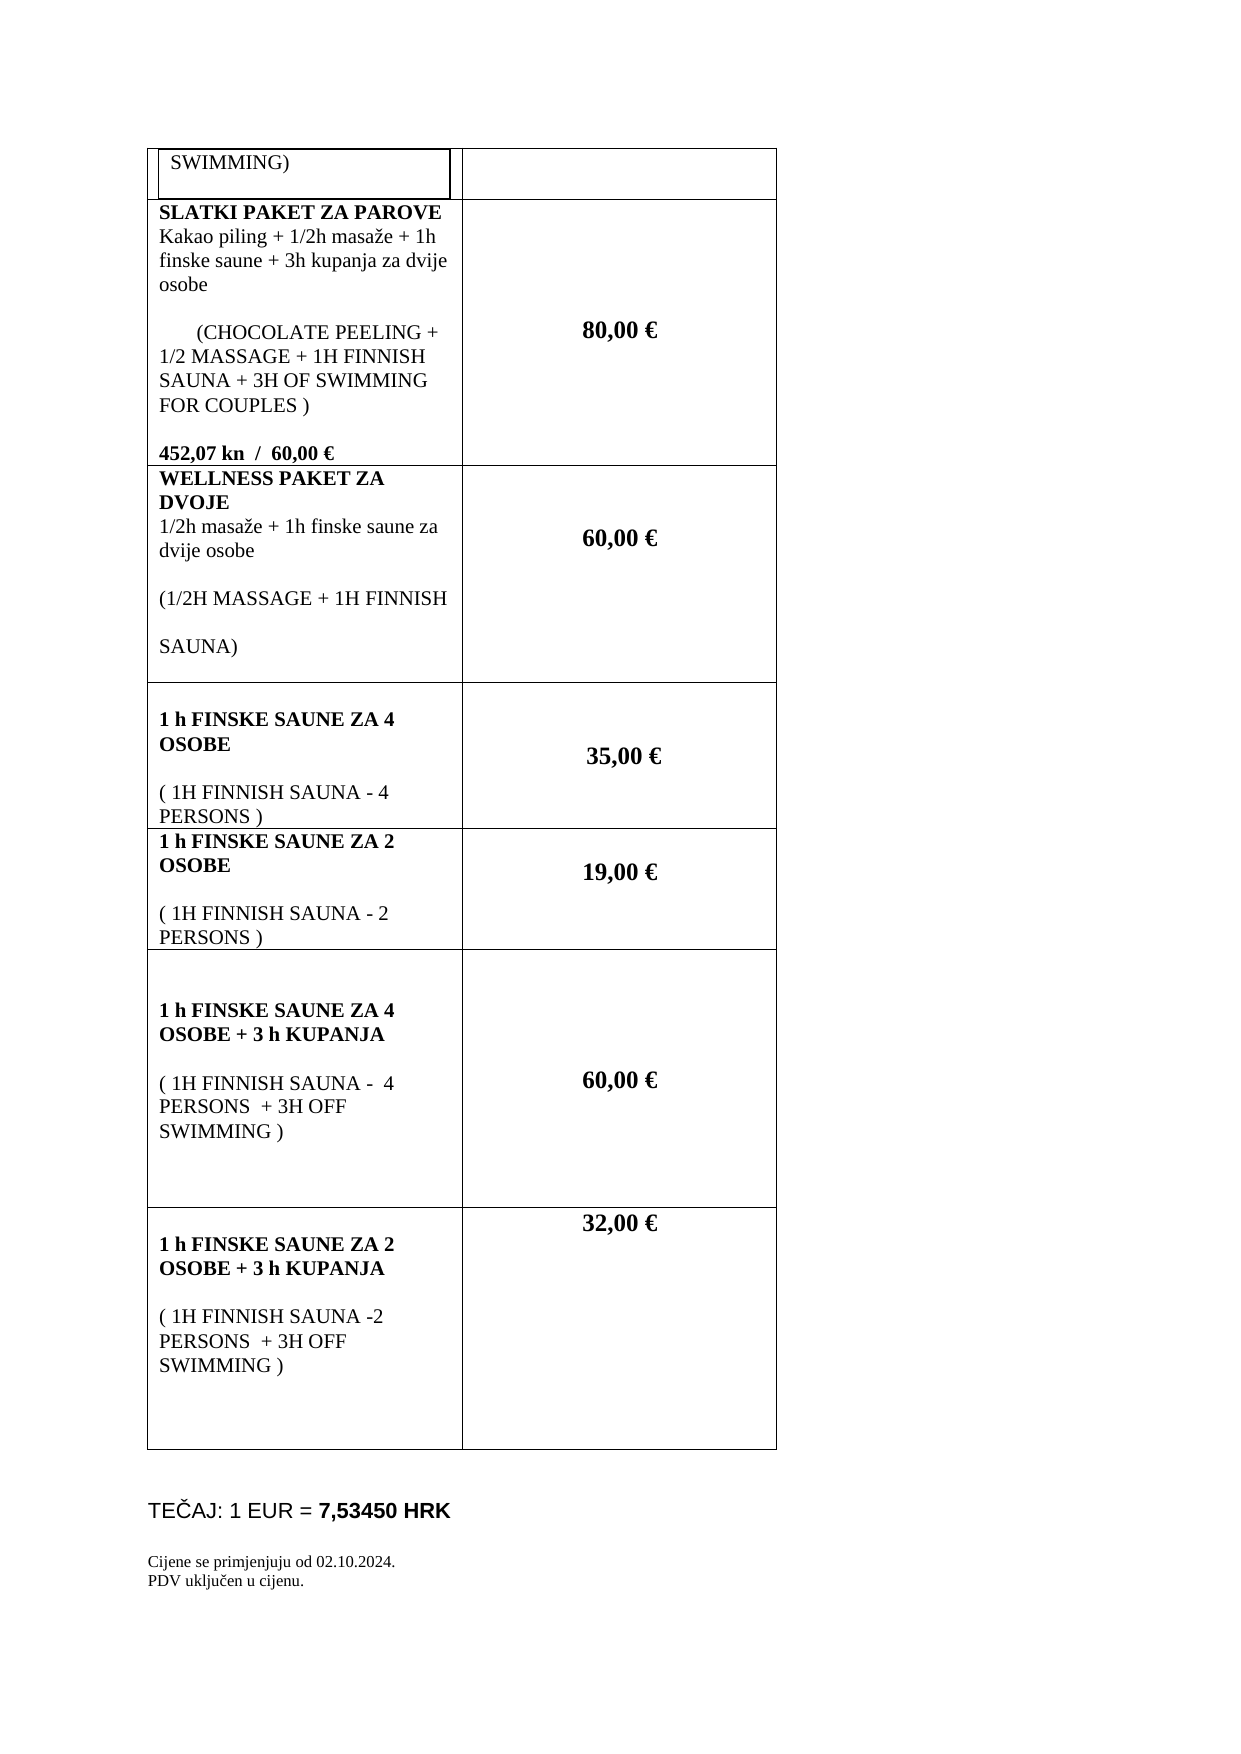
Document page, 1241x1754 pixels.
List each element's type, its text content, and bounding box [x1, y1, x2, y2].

table_header SWIMMING) [159, 150, 449, 198]
table_cell 60,00 € [463, 466, 776, 682]
table_cell SLATKI PAKET ZA PAROVE Kakao piling + 1/2h masaže + 1h finske saune + 3h kupanja za dvije osobe (CHOCOLATE PEELING + 1/2 MASSAGE + 1H FINNISH SAUNA + 3H OF SWIMMING FOR COUPLES ) 452,07 kn / 60,00 € [148, 200, 462, 465]
table_cell [451, 149, 462, 199]
text TEČAJ: 1 EUR = 7,53450 HRK [148, 1498, 1093, 1523]
table_cell 19,00 € [463, 829, 776, 949]
table_cell 35,00 € [463, 683, 776, 828]
table_cell 1 h FINSKE SAUNE ZA 2 OSOBE ( 1H FINNISH SAUNA - 2 PERSONS ) [148, 829, 462, 949]
table_cell 1 h FINSKE SAUNE ZA 4 OSOBE + 3 h KUPANJA ( 1H FINNISH SAUNA - 4 PERSONS + 3H OFF SWIMMING ) [148, 950, 462, 1207]
table_cell 1 h FINSKE SAUNE ZA 2 OSOBE + 3 h KUPANJA ( 1H FINNISH SAUNA -2 PERSONS + 3H OFF SWIMMING ) [148, 1208, 462, 1449]
table_cell 1 h FINSKE SAUNE ZA 4 OSOBE ( 1H FINNISH SAUNA - 4 PERSONS ) [148, 683, 462, 828]
table_cell WELLNESS PAKET ZA DVOJE 1/2h masaže + 1h finske saune za dvije osobe (1/2H MASSAGE + 1H FINNISH SAUNA) [148, 466, 462, 682]
table_cell 60,00 € [463, 950, 776, 1207]
table_cell [463, 149, 776, 199]
table_cell [148, 149, 158, 199]
text Cijene se primjenjuju od 02.10.2024. PDV uključen u cijenu. [148, 1552, 1093, 1590]
table_cell 32,00 € [463, 1208, 776, 1449]
table_cell 80,00 € [463, 200, 776, 465]
